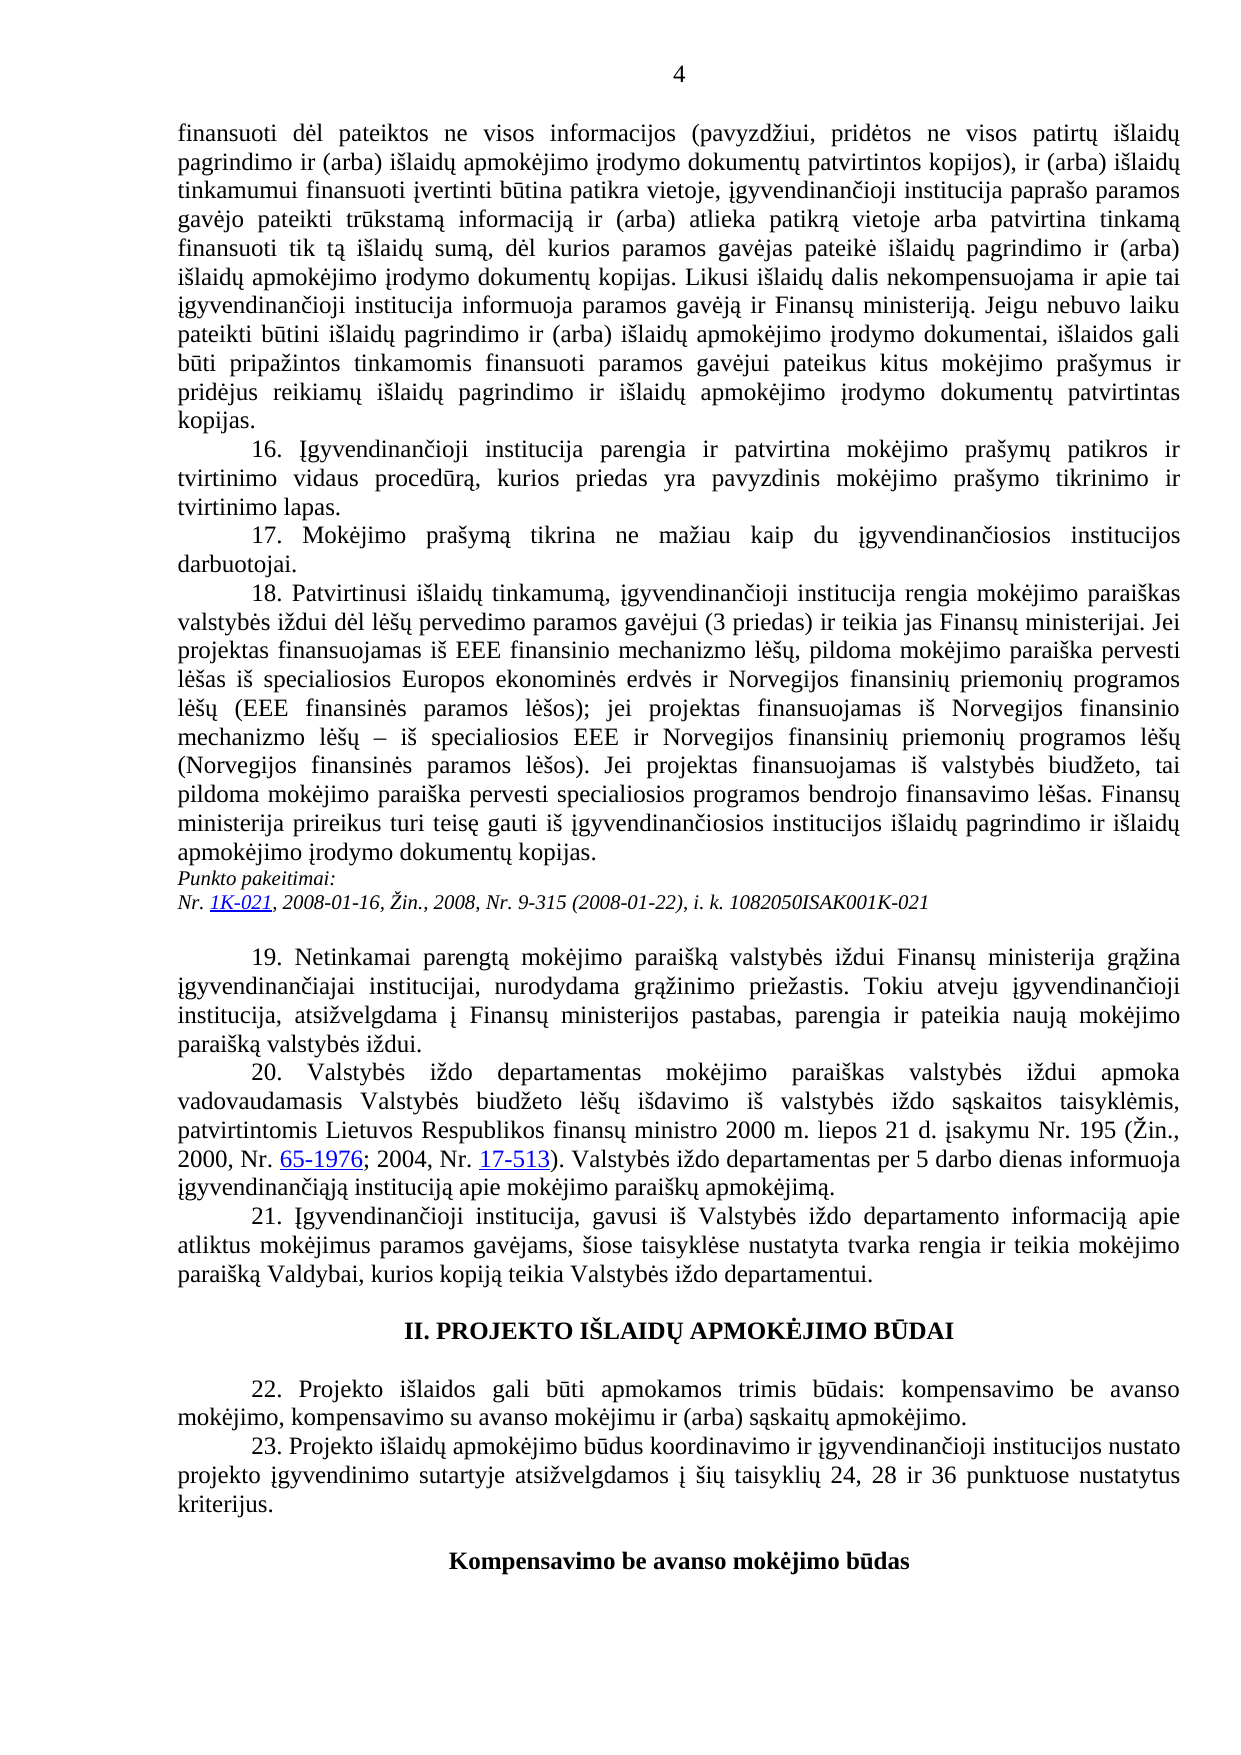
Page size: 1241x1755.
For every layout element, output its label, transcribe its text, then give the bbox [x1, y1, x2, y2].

text II. PROJEKTO IŠLAIDŲ APMOKĖJIMO BŪDAI [177, 1316, 1181, 1345]
text finansuoti dėl pateiktos ne visos informacijos (pavyzdžiui, pridėtos ne visos patirtų išlaidų pagrindimo ir (arba) išlaidų apmokėjimo įrodymo dokumentų patvirtintos kopijos), ir (arba) išlaidų tinkamumui finansuoti įvertinti būtina patikra vietoje, įgyvendinančioji institucija paprašo paramos gavėjo pateikti trūkstamą informaciją ir (arba) atlieka patikrą vietoje arba patvirtina tinkamą finansuoti tik tą išlaidų sumą, dėl kurios paramos gavėjas pateikė išlaidų pagrindimo ir (arba) išlaidų apmokėjimo įrodymo dokumentų kopijas. Likusi išlaidų dalis nekompensuojama ir apie tai įgyvendinančioji institucija informuoja paramos gavėją ir Finansų ministeriją. Jeigu nebuvo laiku pateikti būtini išlaidų pagrindimo ir (arba) išlaidų apmokėjimo įrodymo dokumentai, išlaidos gali būti pripažintos tinkamomis finansuoti paramos gavėjui pateikus kitus mokėjimo prašymus ir pridėjus reikiamų išlaidų pagrindimo ir išlaidų apmokėjimo įrodymo dokumentų patvirtintas kopijas. [177, 118, 1181, 434]
text Punkto pakeitimai: [177, 866, 1181, 890]
text 17. Mokėjimo prašymą tikrina ne mažiau kaip du įgyvendinančiosios institucijos darbuotojai. [177, 521, 1181, 578]
text 16. Įgyvendinančioji institucija parengia ir patvirtina mokėjimo prašymų patikros ir tvirtinimo vidaus procedūrą, kurios priedas yra pavyzdinis mokėjimo prašymo tikrinimo ir tvirtinimo lapas. [177, 434, 1181, 521]
text Nr. 1K-021, 2008-01-16, Žin., 2008, Nr. 9-315 (2008-01-22), i. k. 1082050ISAK001K-021 [177, 890, 1181, 914]
text 18. Patvirtinusi išlaidų tinkamumą, įgyvendinančioji institucija rengia mokėjimo paraiškas valstybės iždui dėl lėšų pervedimo paramos gavėjui (3 priedas) ir teikia jas Finansų ministerijai. Jei projektas finansuojamas iš EEE finansinio mechanizmo lėšų, pildoma mokėjimo paraiška pervesti lėšas iš specialiosios Europos ekonominės erdvės ir Norvegijos finansinių priemonių programos lėšų (EEE finansinės paramos lėšos); jei projektas finansuojamas iš Norvegijos finansinio mechanizmo lėšų – iš specialiosios EEE ir Norvegijos finansinių priemonių programos lėšų (Norvegijos finansinės paramos lėšos). Jei projektas finansuojamas iš valstybės biudžeto, tai pildoma mokėjimo paraiška pervesti specialiosios programos bendrojo finansavimo lėšas. Finansų ministerija prireikus turi teisę gauti iš įgyvendinančiosios institucijos išlaidų pagrindimo ir išlaidų apmokėjimo įrodymo dokumentų kopijas. [177, 578, 1181, 866]
text 23. Projekto išlaidų apmokėjimo būdus koordinavimo ir įgyvendinančioji institucijos nustato projekto įgyvendinimo sutartyje atsižvelgdamos į šių taisyklių 24, 28 ir 36 punktuose nustatytus kriterijus. [177, 1431, 1181, 1517]
text 21. Įgyvendinančioji institucija, gavusi iš Valstybės iždo departamento informaciją apie atliktus mokėjimus paramos gavėjams, šiose taisyklėse nustatyta tvarka rengia ir teikia mokėjimo paraišką Valdybai, kurios kopiją teikia Valstybės iždo departamentui. [177, 1201, 1181, 1287]
text 22. Projekto išlaidos gali būti apmokamos trimis būdais: kompensavimo be avanso mokėjimo, kompensavimo su avanso mokėjimu ir (arba) sąskaitų apmokėjimo. [177, 1374, 1181, 1431]
text 20. Valstybės iždo departamentas mokėjimo paraiškas valstybės iždui apmoka vadovaudamasis Valstybės biudžeto lėšų išdavimo iš valstybės iždo sąskaitos taisyklėmis, patvirtintomis Lietuvos Respublikos finansų ministro 2000 m. liepos 21 d. įsakymu Nr. 195 (Žin., 2000, Nr. 65-1976; 2004, Nr. 17-513). Valstybės iždo departamentas per 5 darbo dienas informuoja įgyvendinančiąją instituciją apie mokėjimo paraiškų apmokėjimą. [177, 1057, 1181, 1201]
text Kompensavimo be avanso mokėjimo būdas [177, 1546, 1181, 1575]
text 19. Netinkamai parengtą mokėjimo paraišką valstybės iždui Finansų ministerija grąžina įgyvendinančiajai institucijai, nurodydama grąžinimo priežastis. Tokiu atveju įgyvendinančioji institucija, atsižvelgdama į Finansų ministerijos pastabas, parengia ir pateikia naują mokėjimo paraišką valstybės iždui. [177, 942, 1181, 1057]
